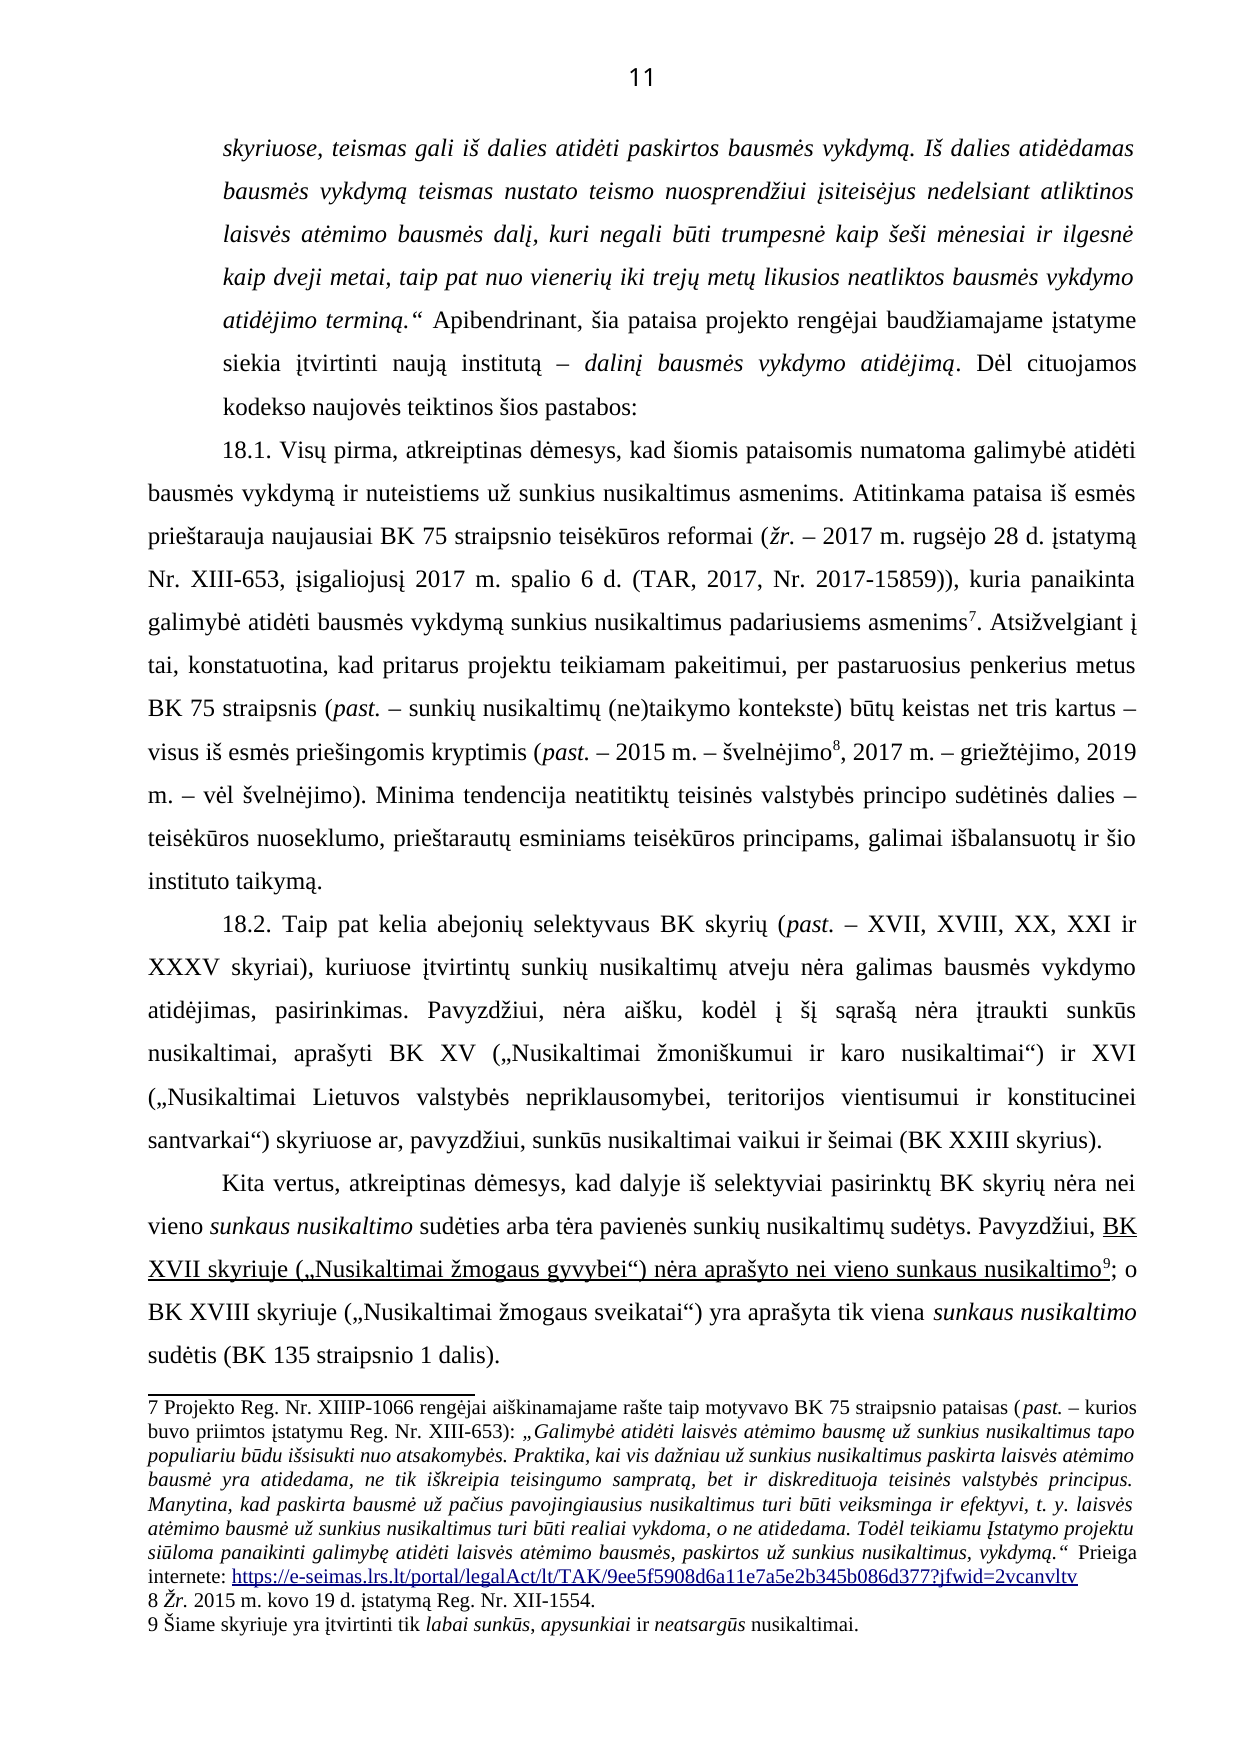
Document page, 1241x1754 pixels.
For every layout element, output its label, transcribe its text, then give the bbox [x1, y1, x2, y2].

list 18.2. Taip pat kelia abejonių selektyvaus BK skyrių (past. – XVII, XVIII, XX, XXI ir XXXV skyriai), kuriuose įtvirtintų sunkių nusikaltimų atveju nėra galimas bausmės vykdymo atidėjimas, pasirinkimas. Pavyzdžiui, nėra aišku, kodėl į šį sąrašą nėra įtraukti sunkūs nusikaltimai, aprašyti BK XV („Nusikaltimai žmoniškumui ir karo nusikaltimai“) ir XVI („Nusikaltimai Lietuvos valstybės nepriklausomybei, teritorijos vientisumui ir konstitucinei santvarkai“) skyriuose ar, pavyzdžiui, sunkūs nusikaltimai vaikui ir šeimai (BK XXIII skyrius). [148, 909, 1137, 1153]
list Kita vertus, atkreiptinas dėmesys, kad dalyje iš selektyviai pasirinktų BK skyrių nėra nei vieno sunkaus nusikaltimo sudėties arba tėra pavienės sunkių nusikaltimų sudėtys. Pavyzdžiui, BK XVII skyriuje („Nusikaltimai žmogaus gyvybei“) nėra aprašyto nei vieno sunkaus nusikaltimo; o BK XVIII skyriuje („Nusikaltimai žmogaus sveikatai“) yra aprašyta tik viena sunkaus nusikaltimo sudėtis (BK 135 straipsnio 1 dalis). [148, 1168, 1137, 1369]
text Šiame skyriuje yra įtvirtinti tik labai sunkūs, apysunkiai ir neatsargūs nusikaltimai. [148, 1612, 1137, 1636]
list 18.1. Visų pirma, atkreiptinas dėmesys, kad šiomis pataisomis numatoma galimybė atidėti bausmės vykdymą ir nuteistiems už sunkius nusikaltimus asmenims. Atitinkama pataisa iš esmės prieštarauja naujausiai BK 75 straipsnio teisėkūros reformai (žr. – 2017 m. rugsėjo 28 d. įstatymą Nr. XIII-653, įsigaliojusį 2017 m. spalio 6 d. (TAR, 2017, Nr. 2017-15859)), kuria panaikinta galimybė atidėti bausmės vykdymą sunkius nusikaltimus padariusiems asmenims. Atsižvelgiant į tai, konstatuotina, kad pritarus projektu teikiamam pakeitimui, per pastaruosius penkerius metus BK 75 straipsnis (past. – sunkių nusikaltimų (ne)taikymo kontekste) būtų keistas net tris kartus – visus iš esmės priešingomis kryptimis (past. – 2015 m. – švelnėjimo, 2017 m. – griežtėjimo, 2019 m. – vėl švelnėjimo). Minima tendencija neatitiktų teisinės valstybės principo sudėtinės dalies – teisėkūros nuoseklumo, prieštarautų esminiams teisėkūros principams, galimai išbalansuotų ir šio instituto taikymą. [148, 435, 1137, 895]
text Žr. 2015 m. kovo 19 d. įstatymą Reg. Nr. XII-1554. [148, 1588, 1137, 1612]
text Projekto Reg. Nr. XIIIP-1066 rengėjai aiškinamajame rašte taip motyvavo BK 75 straipsnio pataisas (past. – kurios buvo priimtos įstatymu Reg. Nr. XIII-653): „Galimybė atidėti laisvės atėmimo bausmę už sunkius nusikaltimus tapo populiariu būdu išsisukti nuo atsakomybės. Praktika, kai vis dažniau už sunkius nusikaltimus paskirta laisvės atėmimo bausmė yra atidedama, ne tik iškreipia teisingumo sampratą, bet ir diskredituoja teisinės valstybės principus. Manytina, kad paskirta bausmė už pačius pavojingiausius nusikaltimus turi būti veiksminga ir efektyvi, t. y. laisvės atėmimo bausmė už sunkius nusikaltimus turi būti realiai vykdoma, o ne atidedama. Todėl teikiamu Įstatymo projektu siūloma panaikinti galimybę atidėti laisvės atėmimo bausmės, paskirtos už sunkius nusikaltimus, vykdymą.“ Prieiga internete: https://e-seimas.lrs.lt/portal/legalAct/lt/TAK/9ee5f5908d6a11e7a5e2b345b086d377?jfwid=2vcanvltv [148, 1395, 1137, 1588]
list skyriuose, teismas gali iš dalies atidėti paskirtos bausmės vykdymą. Iš dalies atidėdamas bausmės vykdymą teismas nustato teismo nuosprendžiui įsiteisėjus nedelsiant atliktinos laisvės atėmimo bausmės dalį, kuri negali būti trumpesnė kaip šeši mėnesiai ir ilgesnė kaip dveji metai, taip pat nuo vienerių iki trejų metų likusios neatliktos bausmės vykdymo atidėjimo terminą.“ Apibendrinant, šia pataisa projekto rengėjai baudžiamajame įstatyme siekia įtvirtinti naują institutą – dalinį bausmės vykdymo atidėjimą. Dėl cituojamos kodekso naujovės teiktinos šios pastabos: [185, 133, 1137, 420]
